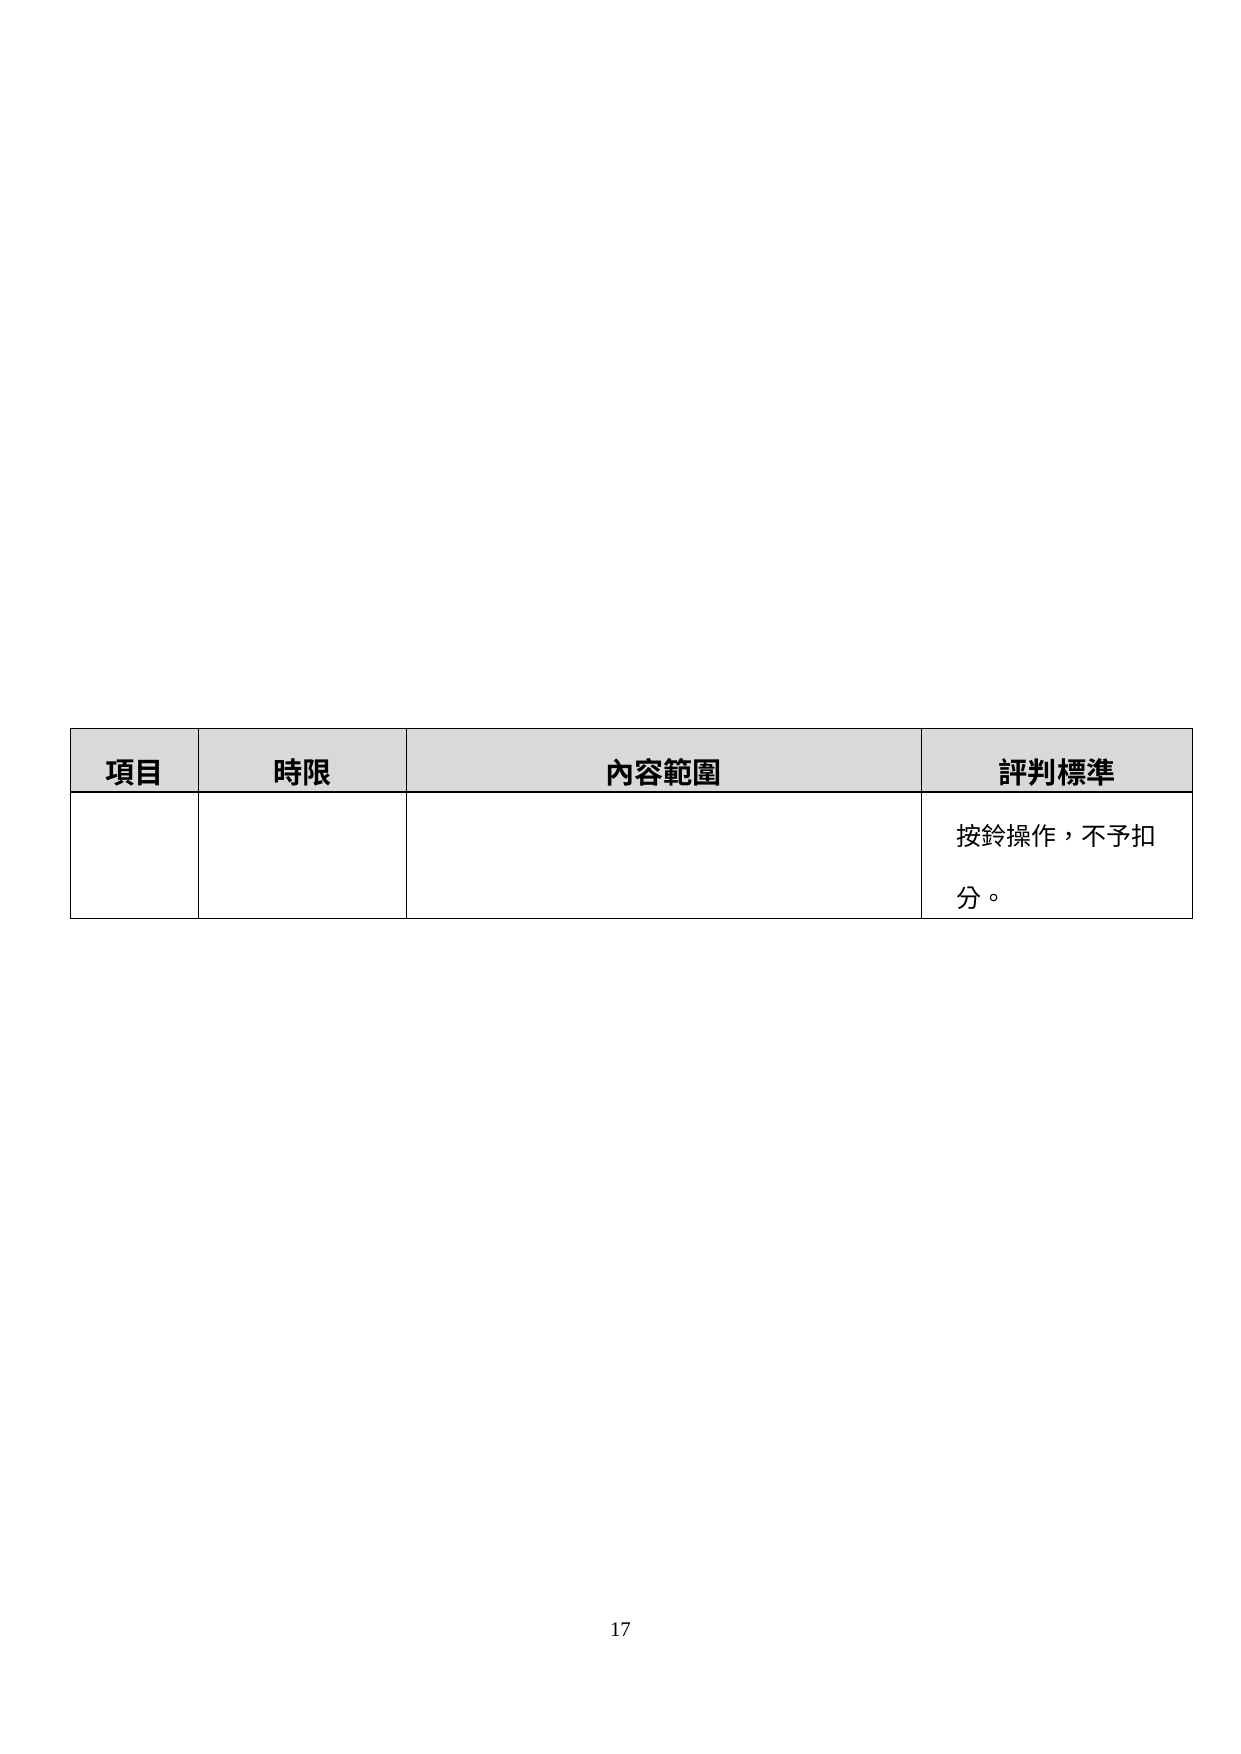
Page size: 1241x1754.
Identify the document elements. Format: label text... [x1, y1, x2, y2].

table_header 評判標準 [922, 729, 1192, 791]
table_cell [71, 793, 198, 917]
table_header 項目 [71, 729, 198, 791]
table_cell [407, 793, 921, 917]
table_header 內容範圍 [407, 729, 921, 791]
table_cell 語音（發音、語調、語氣）：占40％。 內容（見解、結構、詞彙）：占50％。 臺風（儀容、態度、表情）：占10％。 時間：超過或不足時，每半分鐘扣均分1分，未足半分鐘以半分鐘計；惟誤差在3秒內者，考量按鈴操作，不予扣分。 [922, 793, 1192, 917]
table_cell [199, 793, 406, 917]
table_header 時限 [199, 729, 406, 791]
